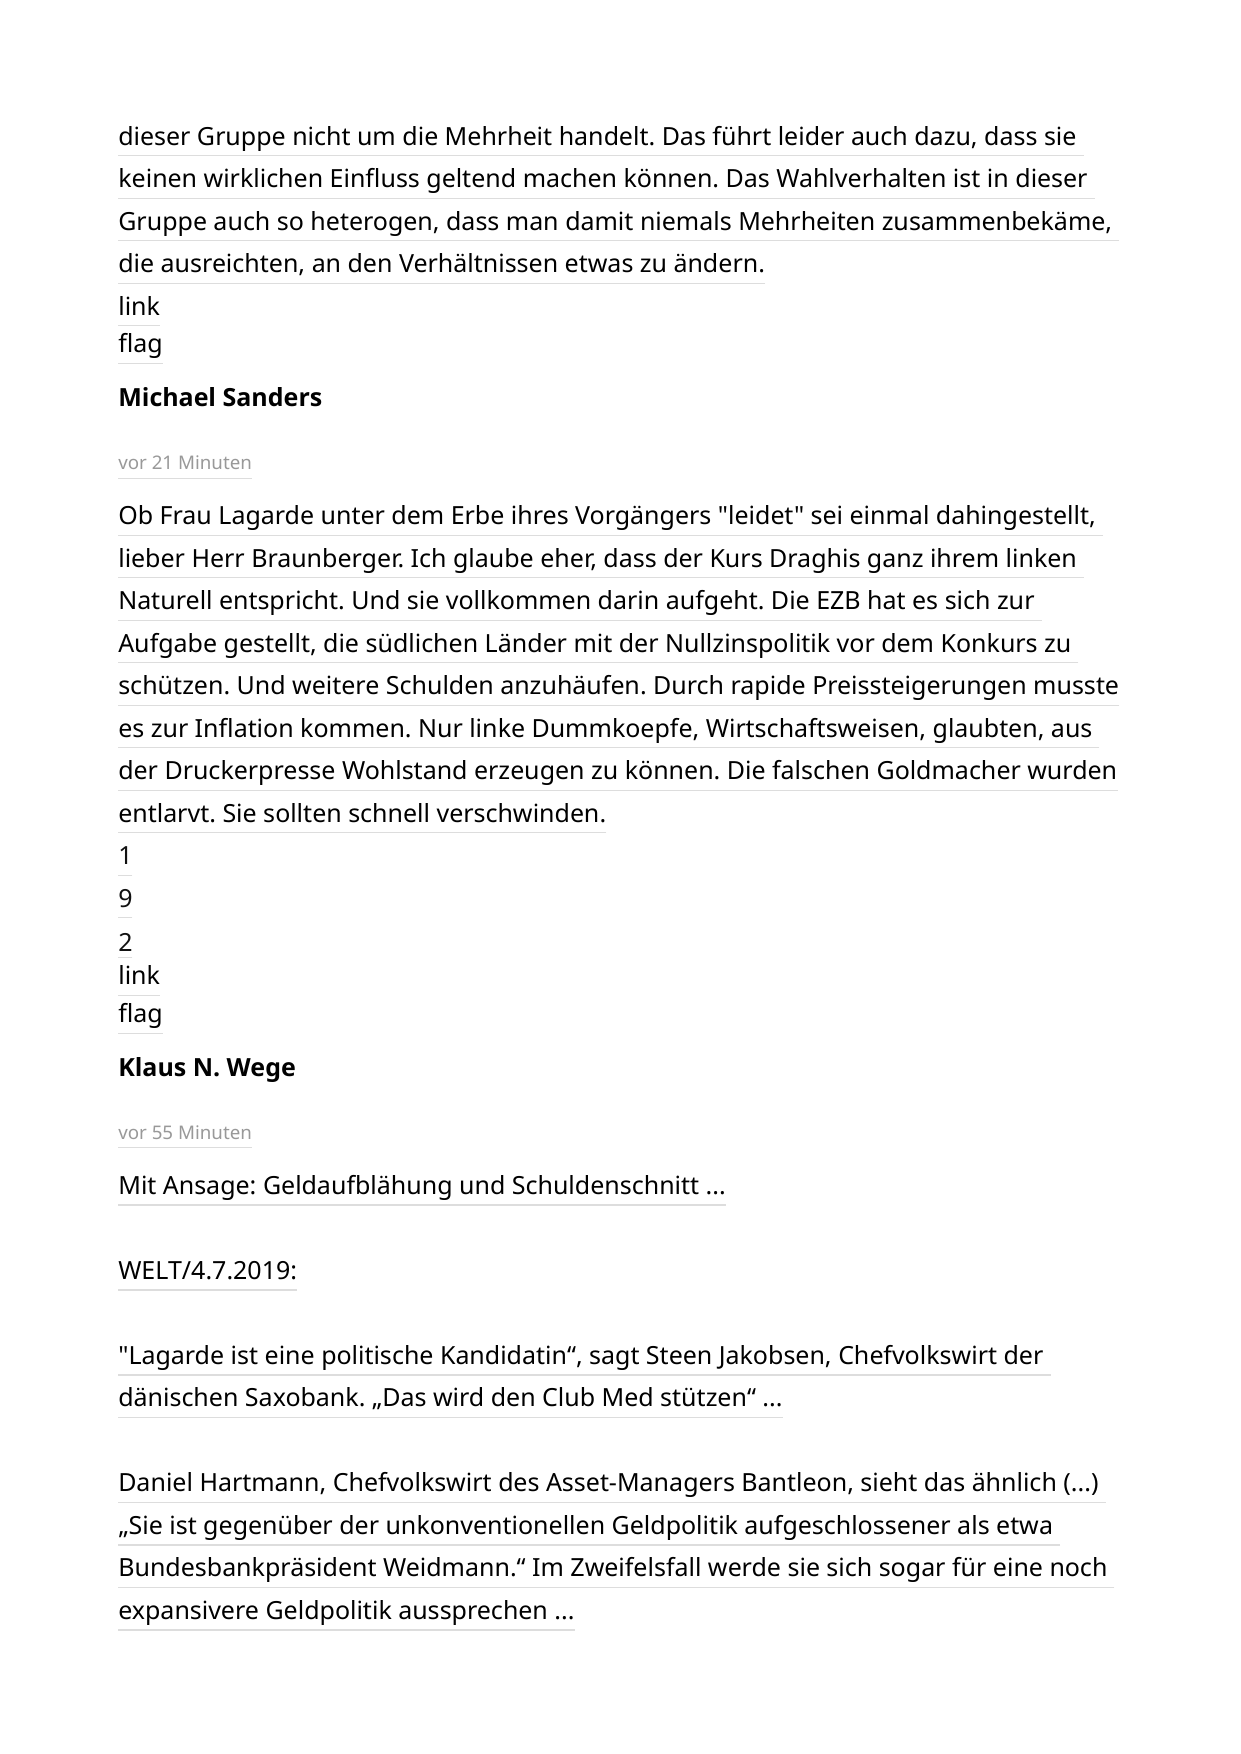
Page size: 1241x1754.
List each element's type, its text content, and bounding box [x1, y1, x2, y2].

text Ob Frau Lagarde unter dem Erbe ihres Vorgängers "leidet" sei einmal dahingestellt, lieber Herr Braunberger. Ich glaube eher, dass der Kurs Draghis ganz ihrem linken Naturell entspricht. Und sie vollkommen darin aufgeht. Die EZB hat es sich zur Aufgabe gestellt, die südlichen Länder mit der Nullzinspolitik vor dem Konkurs zu schützen. Und weitere Schulden anzuhäufen. Durch rapide Preissteigerungen musste es zur Inflation kommen. Nur linke Dummkoepfe, Wirtschaftsweisen, glaubten, aus der Druckerpresse Wohlstand erzeugen zu können. Die falschen Goldmacher wurden entlarvt. Sie sollten schnell verschwinden. [118, 498, 1122, 833]
text Mit Ansage: Geldaufblähung und Schuldenschnitt ... WELT/4.7.2019: "Lagarde ist eine politische Kandidatin“, sagt Steen Jakobsen, Chefvolkswirt der dänischen Saxobank. „Das wird den Club Med stützen“ ... Daniel Hartmann, Chefvolkswirt des Asset-Managers Bantleon, sieht das ähnlich (...) „Sie ist gegenüber der unkonventionellen Geldpolitik aufgeschlossener als etwa Bundesbankpräsident Weidmann.“ Im Zweifelsfall werde sie sich sogar für eine noch expansivere Geldpolitik aussprechen ... [118, 1168, 1122, 1631]
text 2 [118, 923, 1122, 958]
text vor 21 Minuten [118, 449, 1117, 479]
text Klaus N. Wege [118, 1050, 1122, 1084]
text link [118, 958, 1122, 996]
text Michael Sanders [118, 380, 1122, 414]
text vor 55 Minuten [118, 1119, 1117, 1148]
text flag [118, 996, 1122, 1034]
text link [118, 288, 1122, 326]
text flag [118, 326, 1122, 364]
text 1 [118, 838, 1122, 876]
text dieser Gruppe nicht um die Mehrheit handelt. Das führt leider auch dazu, dass sie keinen wirklichen Einfluss geltend machen können. Das Wahlverhalten ist in dieser Gruppe auch so heterogen, dass man damit niemals Mehrheiten zusammenbekäme, die ausreichten, an den Verhältnissen etwas zu ändern. [118, 118, 1122, 284]
text 9 [118, 880, 1122, 918]
